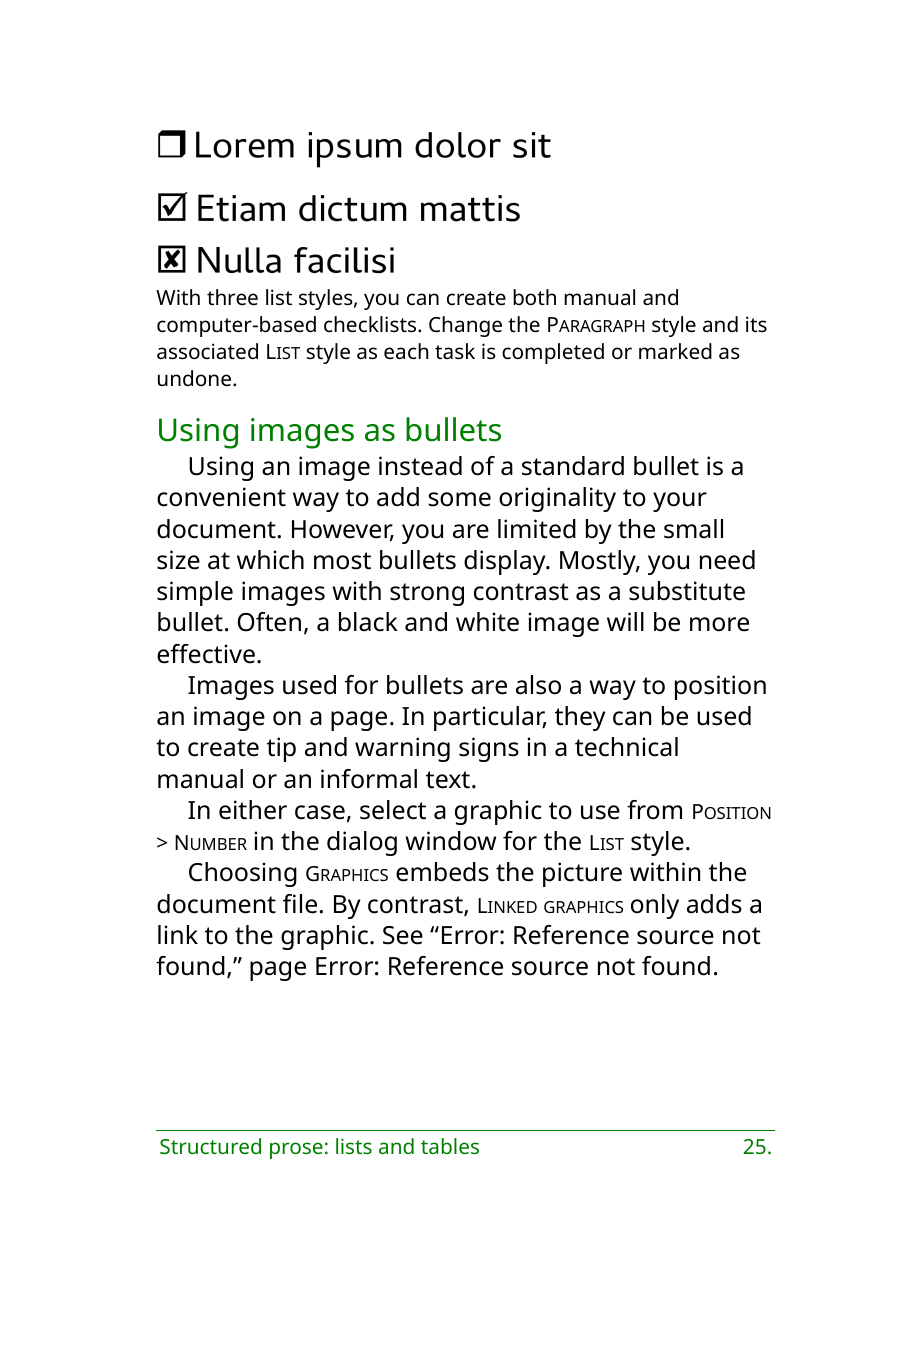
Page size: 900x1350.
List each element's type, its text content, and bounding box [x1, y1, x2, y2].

text Using an image instead of a standard bullet is a convenient way to add some originality to your document. However, you are limited by the small size at which most bullets display. Mostly, you need simple images with strong contrast as a substitute bullet. Often, a black and white image will be more effective. [156, 451, 775, 669]
text In either case, select a graphic to use from Position > Number in the dialog window for the List style. [156, 794, 775, 857]
text Choosing Graphics embeds the picture within the document file. By contrast, Linked graphics only adds a link to the graphic. See “Error: Reference source not found,” page Error: Reference source not found. [156, 857, 775, 982]
text Images used for bullets are also a way to position an image on a page. In particular, they can be used to create tip and warning signs in a technical manual or an informal text. [156, 669, 775, 794]
table_header [156, 125, 775, 276]
subtitle Using images as bullets [156, 408, 775, 451]
picture [156, 125, 554, 274]
table_cell With three list styles, you can create both manual and computer-based checklists. Change the Paragraph style and its associated List style as each task is completed or marked as undone. [156, 276, 775, 392]
